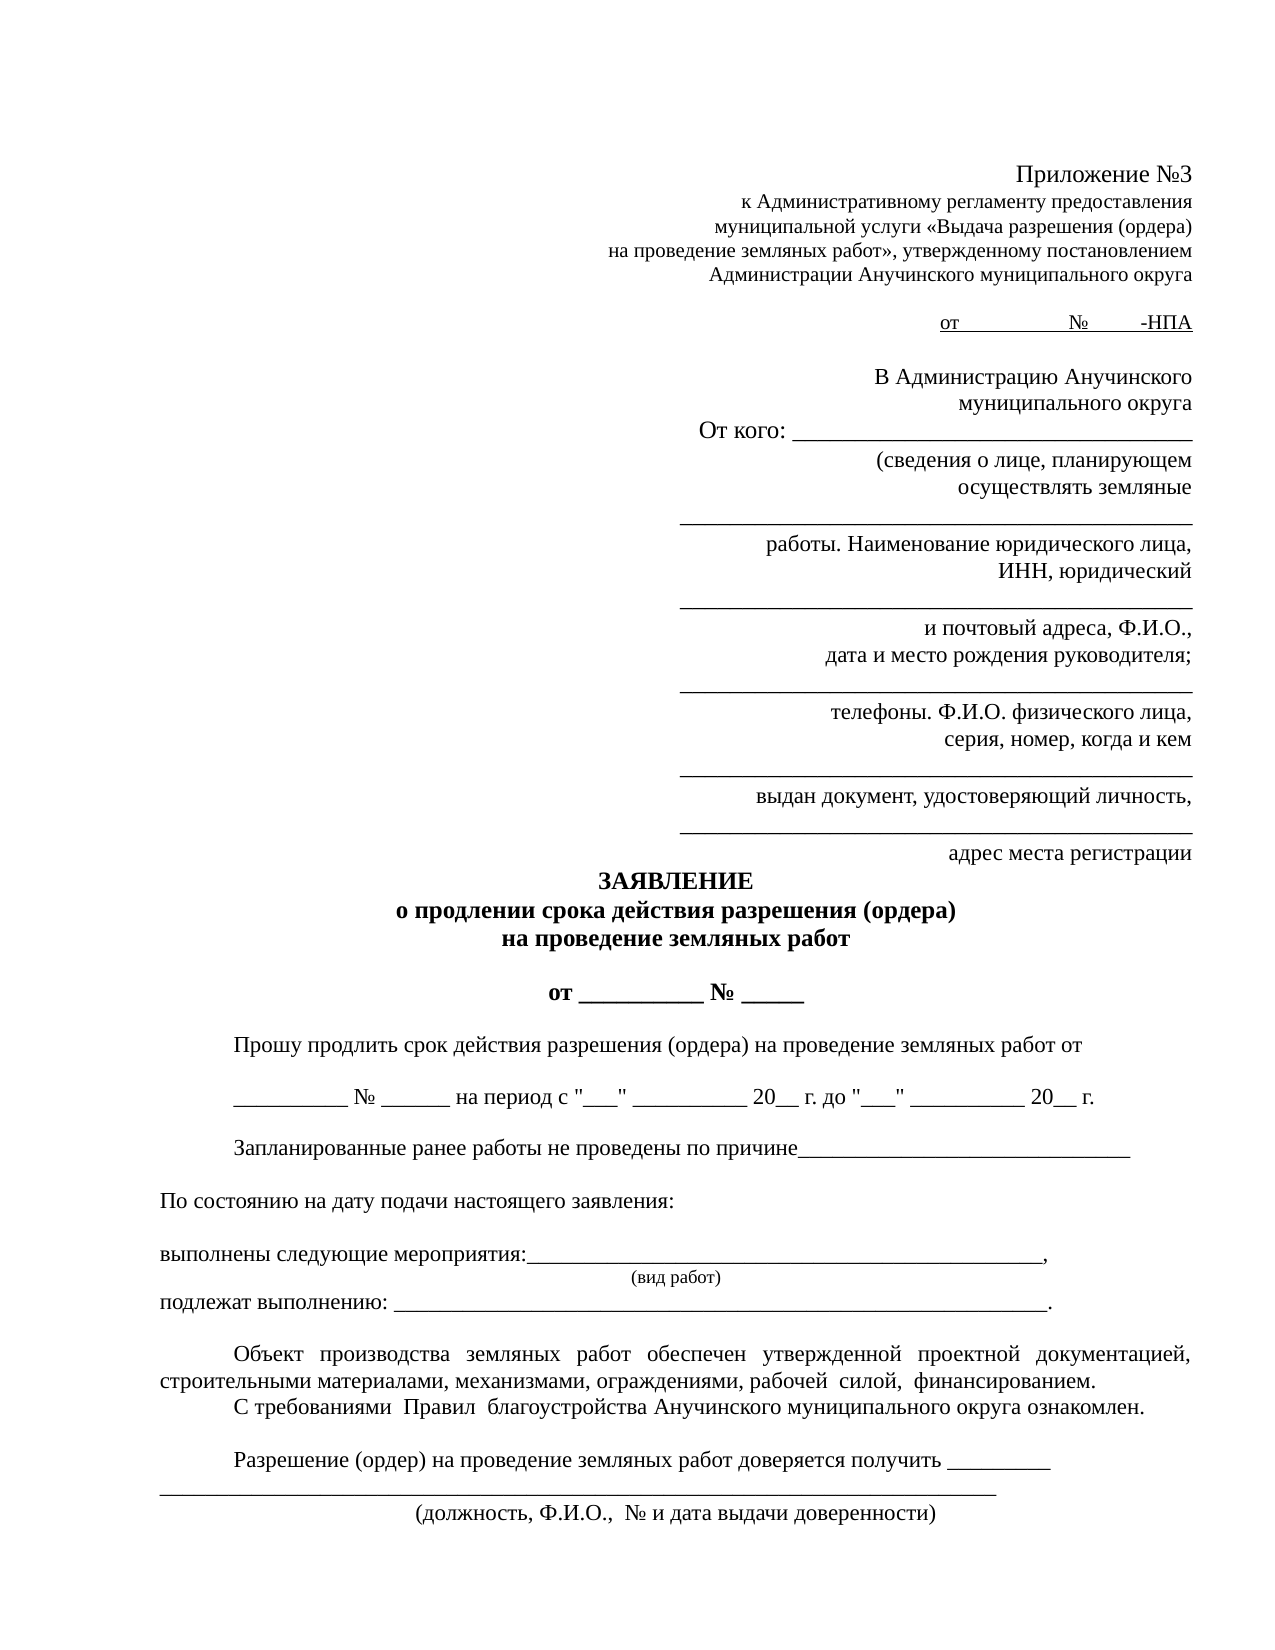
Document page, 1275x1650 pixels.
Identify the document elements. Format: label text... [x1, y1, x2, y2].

text (вид работ) [159, 1266, 1192, 1288]
text _________________________________________ [159, 667, 1192, 696]
text муниципального округа [159, 389, 1192, 416]
text По состоянию на дату подачи настоящего заявления: [159, 1187, 1192, 1213]
text от __________ № _____ [159, 977, 1192, 1006]
text ИНН, юридический [159, 557, 1192, 583]
text Разрешение (ордер) на проведение земляных работ доверяется получить _________ [159, 1446, 1192, 1472]
text адрес места регистрации [159, 837, 1192, 866]
text на проведение земляных работ», утвержденному постановлением Администрации Анучинского муниципального округа [159, 238, 1192, 286]
text к Административному регламенту предоставления [159, 187, 1192, 214]
text серия, номер, когда и кем [159, 724, 1192, 751]
text _________________________________________ [159, 499, 1192, 528]
text выполнены следующие мероприятия:_____________________________________________, [159, 1240, 1192, 1266]
text _________________________________________ [159, 751, 1192, 780]
text _________________________________________ [159, 808, 1192, 837]
text ЗАЯВЛЕНИЕ [159, 866, 1192, 895]
subtitle Приложение №3 [159, 159, 1192, 187]
text телефоны. Ф.И.О. физического лица, [159, 696, 1192, 724]
text дата и место рождения руководителя; [159, 641, 1192, 667]
text на проведение земляных работ [159, 923, 1192, 952]
text и почтовый адреса, Ф.И.О., [159, 612, 1192, 641]
text Прошу продлить срок действия разрешения (ордера) на проведение земляных работ от [159, 1031, 1192, 1058]
text муниципальной услуги «Выдача разрешения (ордера) [159, 214, 1192, 238]
text __________ № ______ на период с "___" __________ 20__ г. до "___" __________ 20__ г. [159, 1083, 1192, 1109]
text _________________________________________ [159, 583, 1192, 612]
text (должность, Ф.И.О., № и дата выдачи доверенности) [159, 1499, 1192, 1525]
text С требованиями Правил благоустройства Анучинского муниципального округа ознакомлен. [159, 1393, 1192, 1419]
text выдан документ, удостоверяющий личность, [159, 780, 1192, 808]
text Объект производства земляных работ обеспечен утвержденной проектной документацией, строительными материалами, механизмами, ограждениями, рабочей силой, финансированием. [159, 1341, 1192, 1393]
text (сведения о лице, планирующем [159, 444, 1192, 473]
text Запланированные ранее работы не проведены по причине_____________________________ [159, 1134, 1192, 1161]
title от № -НПА [609, 310, 1192, 334]
subtitle В Администрацию Анучинского [233, 363, 1192, 389]
text осуществлять земляные [159, 473, 1192, 499]
text подлежат выполнению: _________________________________________________________. [159, 1288, 1192, 1314]
text работы. Наименование юридического лица, [159, 528, 1192, 557]
text От кого: ________________________________ [159, 416, 1192, 444]
text о продлении срока действия разрешения (ордера) [159, 895, 1192, 923]
text _________________________________________________________________________ [159, 1472, 1192, 1499]
